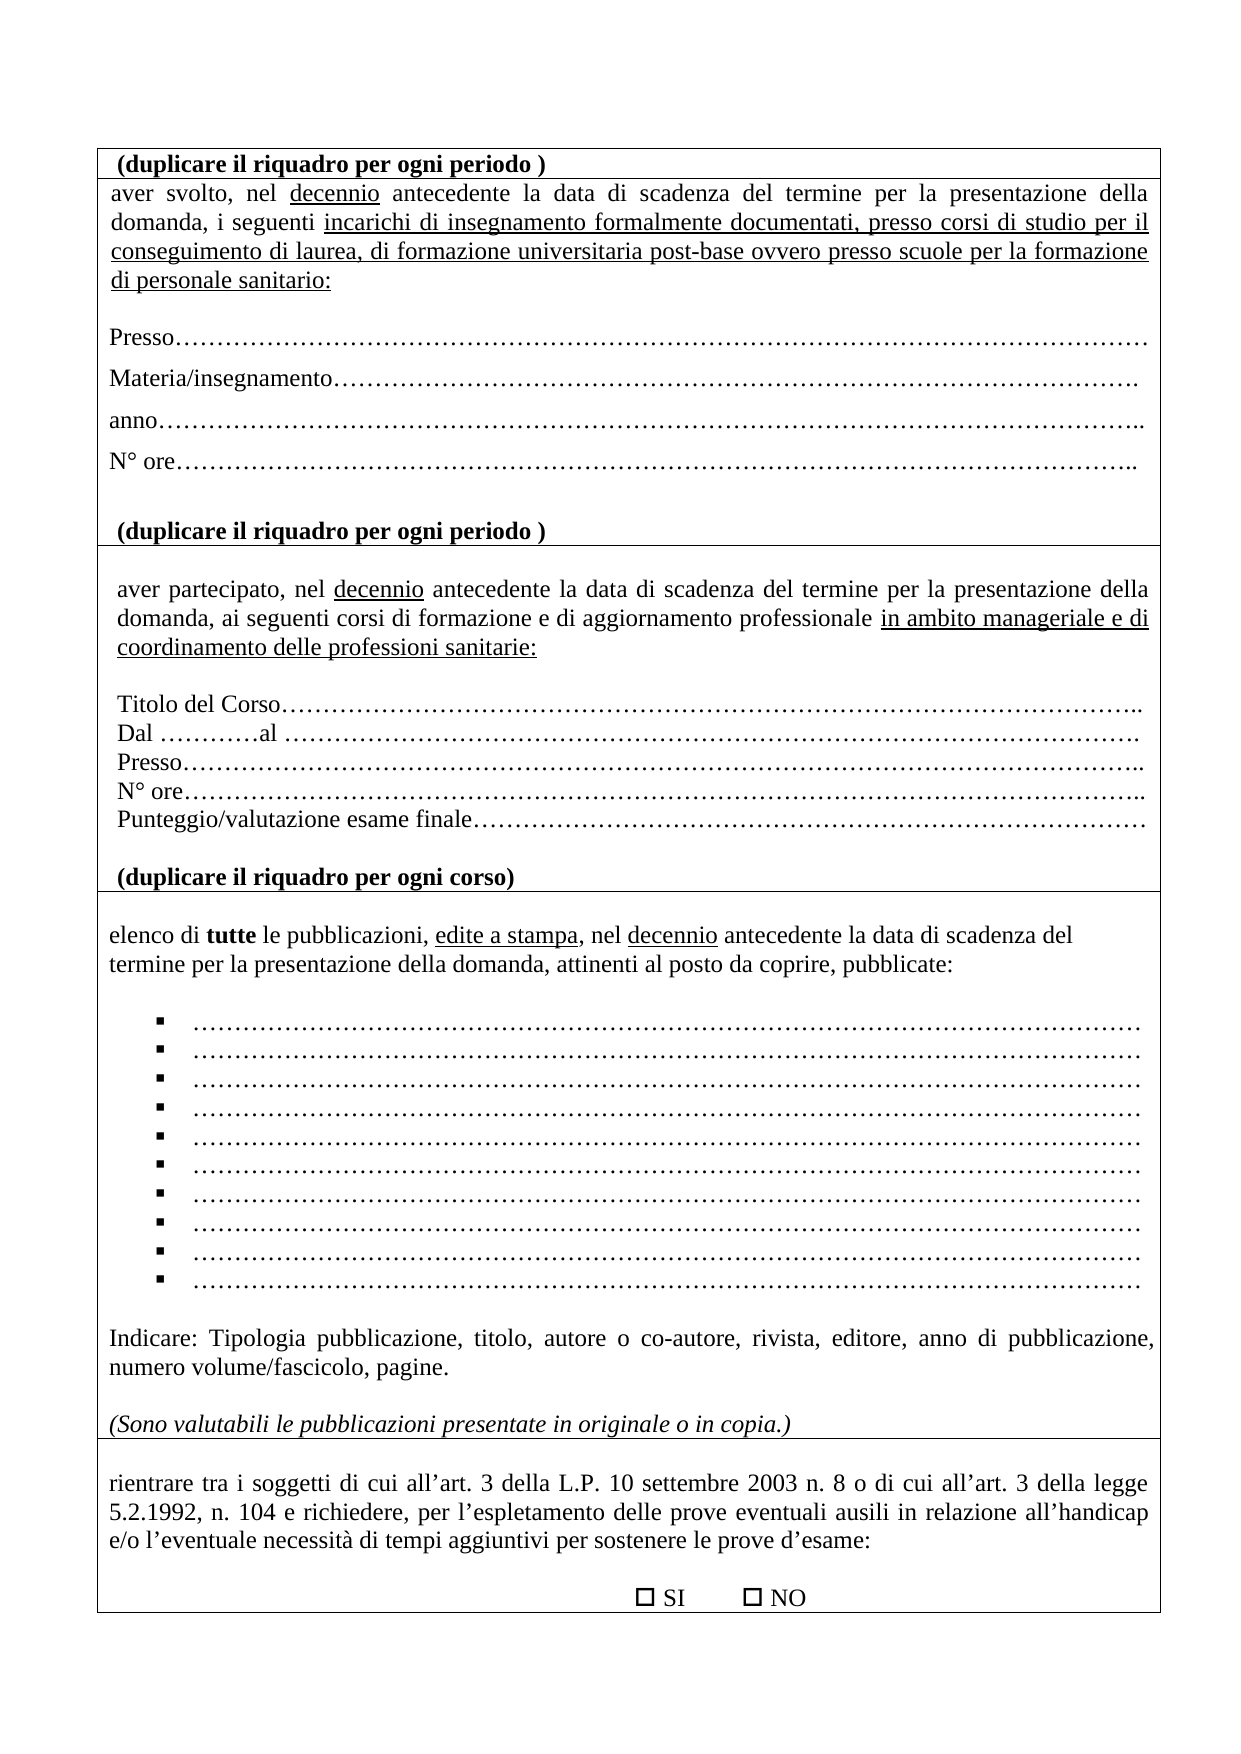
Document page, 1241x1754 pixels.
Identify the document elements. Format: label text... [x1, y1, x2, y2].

table_cell [73, 891, 97, 1438]
table_cell elenco di tutte le pubblicazioni, edite a stampa, nel decennio antecedente la data di scadenza del termine per la presentazione della domanda, attinenti al posto da coprire, pubblicate: …………………………………………………………………………………………………… …………………………………………………………………………………………………… …………………………………………………………………………………………………… …………………………………………………………………………………………………… …………………………………………………………………………………………………… …………………………………………………………………………………………………… …………………………………………………………………………………………………… …………………………………………………………………………………………………… …………………………………………………………………………………………………… …………………………………………………………………………………………………… Indicare: Tipologia pubblicazione, titolo, autore o co-autore, rivista, editore, anno di pubblicazione, numero volume/fascicolo, pagine. (Sono valutabili le pubblicazioni presentate in originale o in copia.) [98, 892, 1160, 1438]
table_cell aver partecipato, nel decennio antecedente la data di scadenza del termine per la presentazione della domanda, ai seguenti corsi di formazione e di aggiornamento professionale in ambito manageriale e di coordinamento delle professioni sanitarie: Titolo del Corso………………………………………………………………………………………….. Dal …………al …………………………………………………………………………………………. Presso…………………………………………………………………………………………………….. N° ore…………………………………………………………………………………………………….. Punteggio/valutazione esame finale……………………………………………………………………… (duplicare il riquadro per ogni corso) [98, 546, 1160, 891]
table_cell [73, 545, 97, 891]
table_cell rientrare tra i soggetti di cui all’art. 3 della L.P. 10 settembre 2003 n. 8 o di cui all’art. 3 della legge 5.2.1992, n. 104 e richiedere, per l’espletamento delle prove eventuali ausili in relazione all’handicap e/o l’eventuale necessità di tempi aggiuntivi per sostenere le prove d’esame:  SI  NO [98, 1439, 1160, 1612]
table_cell [73, 178, 97, 545]
table_cell aver svolto, nel decennio antecedente la data di scadenza del termine per la presentazione della domanda, i seguenti incarichi di insegnamento formalmente documentati, presso corsi di studio per il conseguimento di laurea, di formazione universitaria post-base ovvero presso scuole per la formazione di personale sanitario: Presso……………………………………………………………………………………………………… Materia/insegnamento……………………………………………………………………………………. anno……………………………………………………………………………………………………….. N° ore…………………………………………………………………………………………………….. (duplicare il riquadro per ogni periodo ) [98, 179, 1160, 545]
table_cell [73, 148, 97, 177]
table_cell (duplicare il riquadro per ogni periodo ) [98, 149, 1160, 177]
table_cell [73, 1438, 97, 1612]
